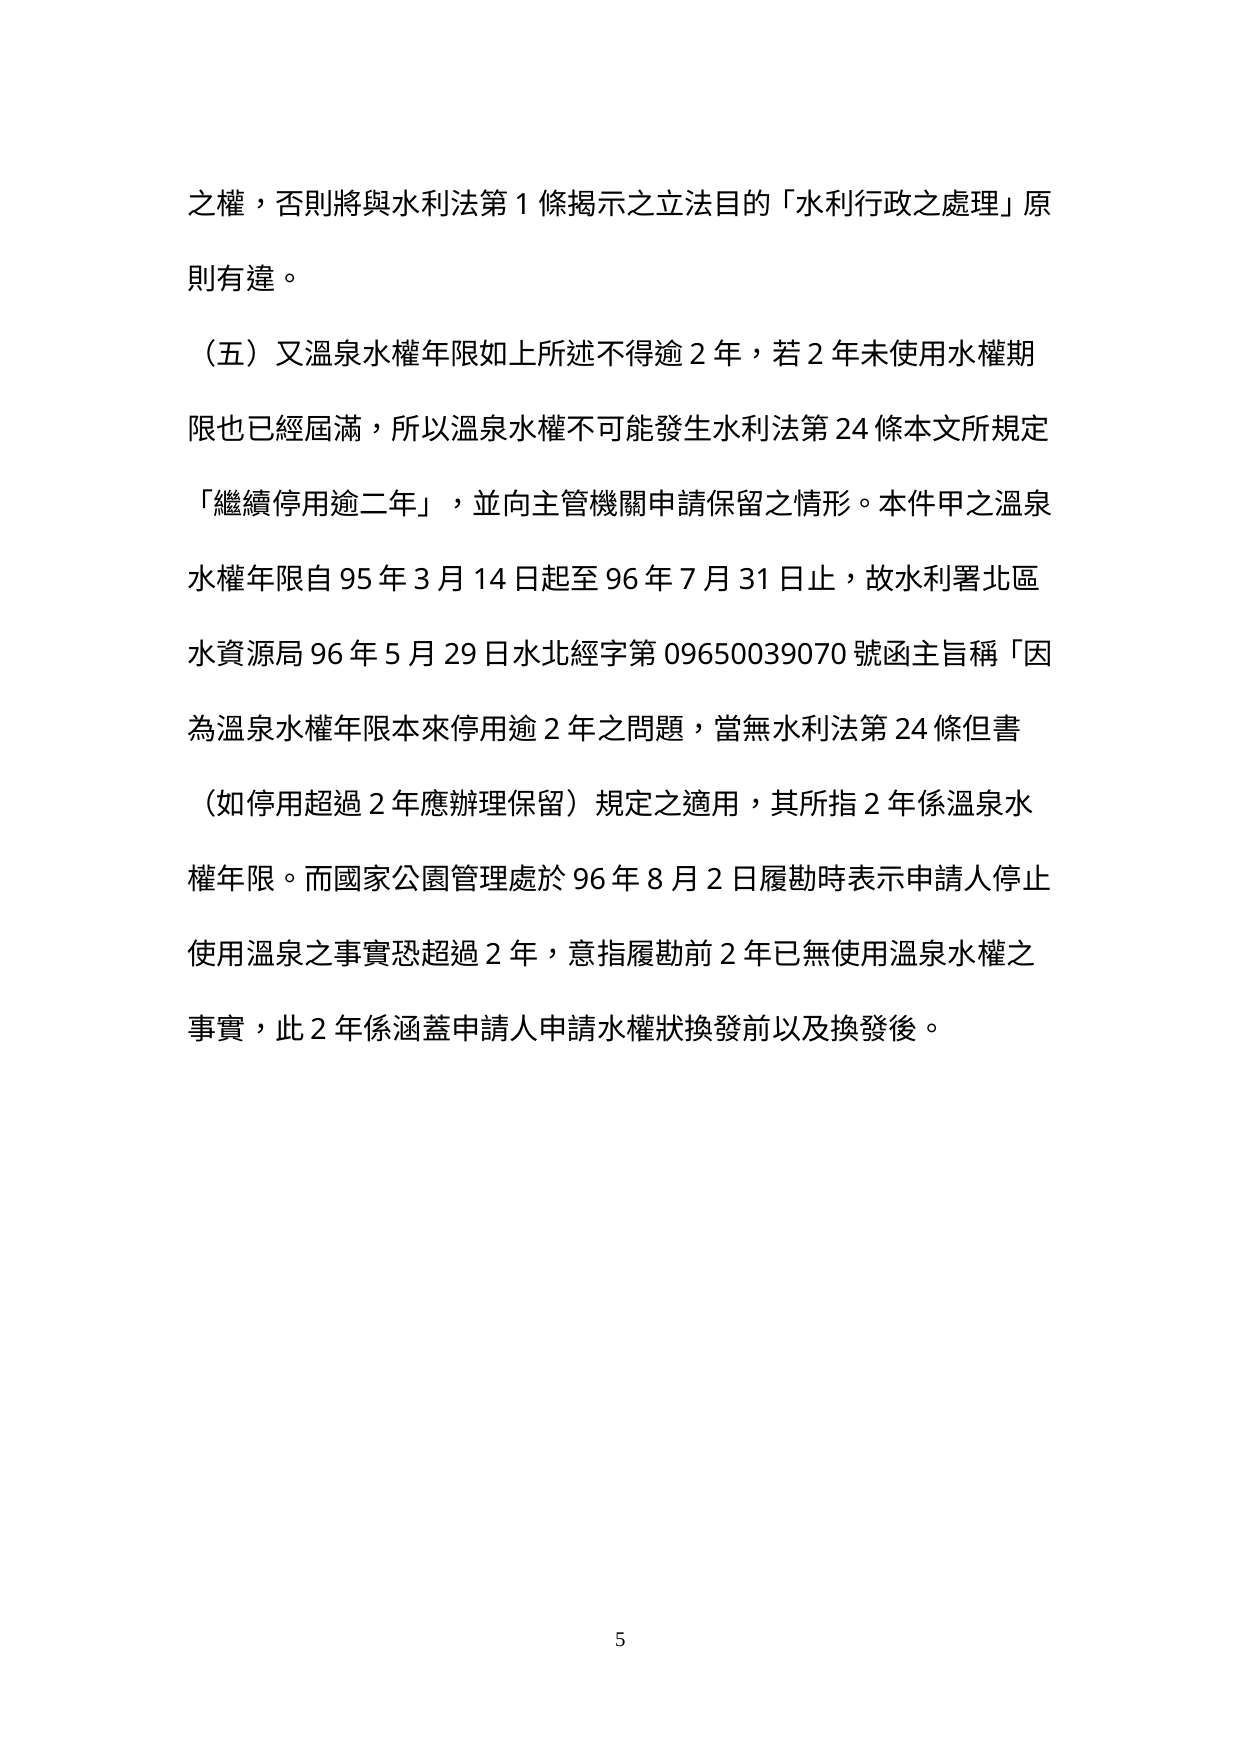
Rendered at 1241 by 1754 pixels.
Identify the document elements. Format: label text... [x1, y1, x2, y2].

text 之權，否則將與水利法第1 條揭示之立法目的「水利行政之處理」原則有違。 [187, 164, 1053, 314]
text （五）又溫泉水權年限如上所述不得逾2 年，若2 年未使用水權期限也已經屆滿，所以溫泉水權不可能發生水利法第24條本文所規定「繼續停用逾二年」，並向主管機關申請保留之情形。本件甲之溫泉水權年限自95年3 月14日起至96年7 月31日止，故水利署北區水資源局96年5 月29日水北經字第09650039070號函主旨稱「因為溫泉水權年限本來停用逾2 年之問題，當無水利法第24條但書（如停用超過2年應辦理保留）規定之適用，其所指2 年係溫泉水權年限。而國家公園管理處於96年8 月2 日履勘時表示申請人停止使用溫泉之事實恐超過2 年，意指履勘前2 年已無使用溫泉水權之事實，此2 年係涵蓋申請人申請水權狀換發前以及換發後。 [187, 314, 1053, 1064]
